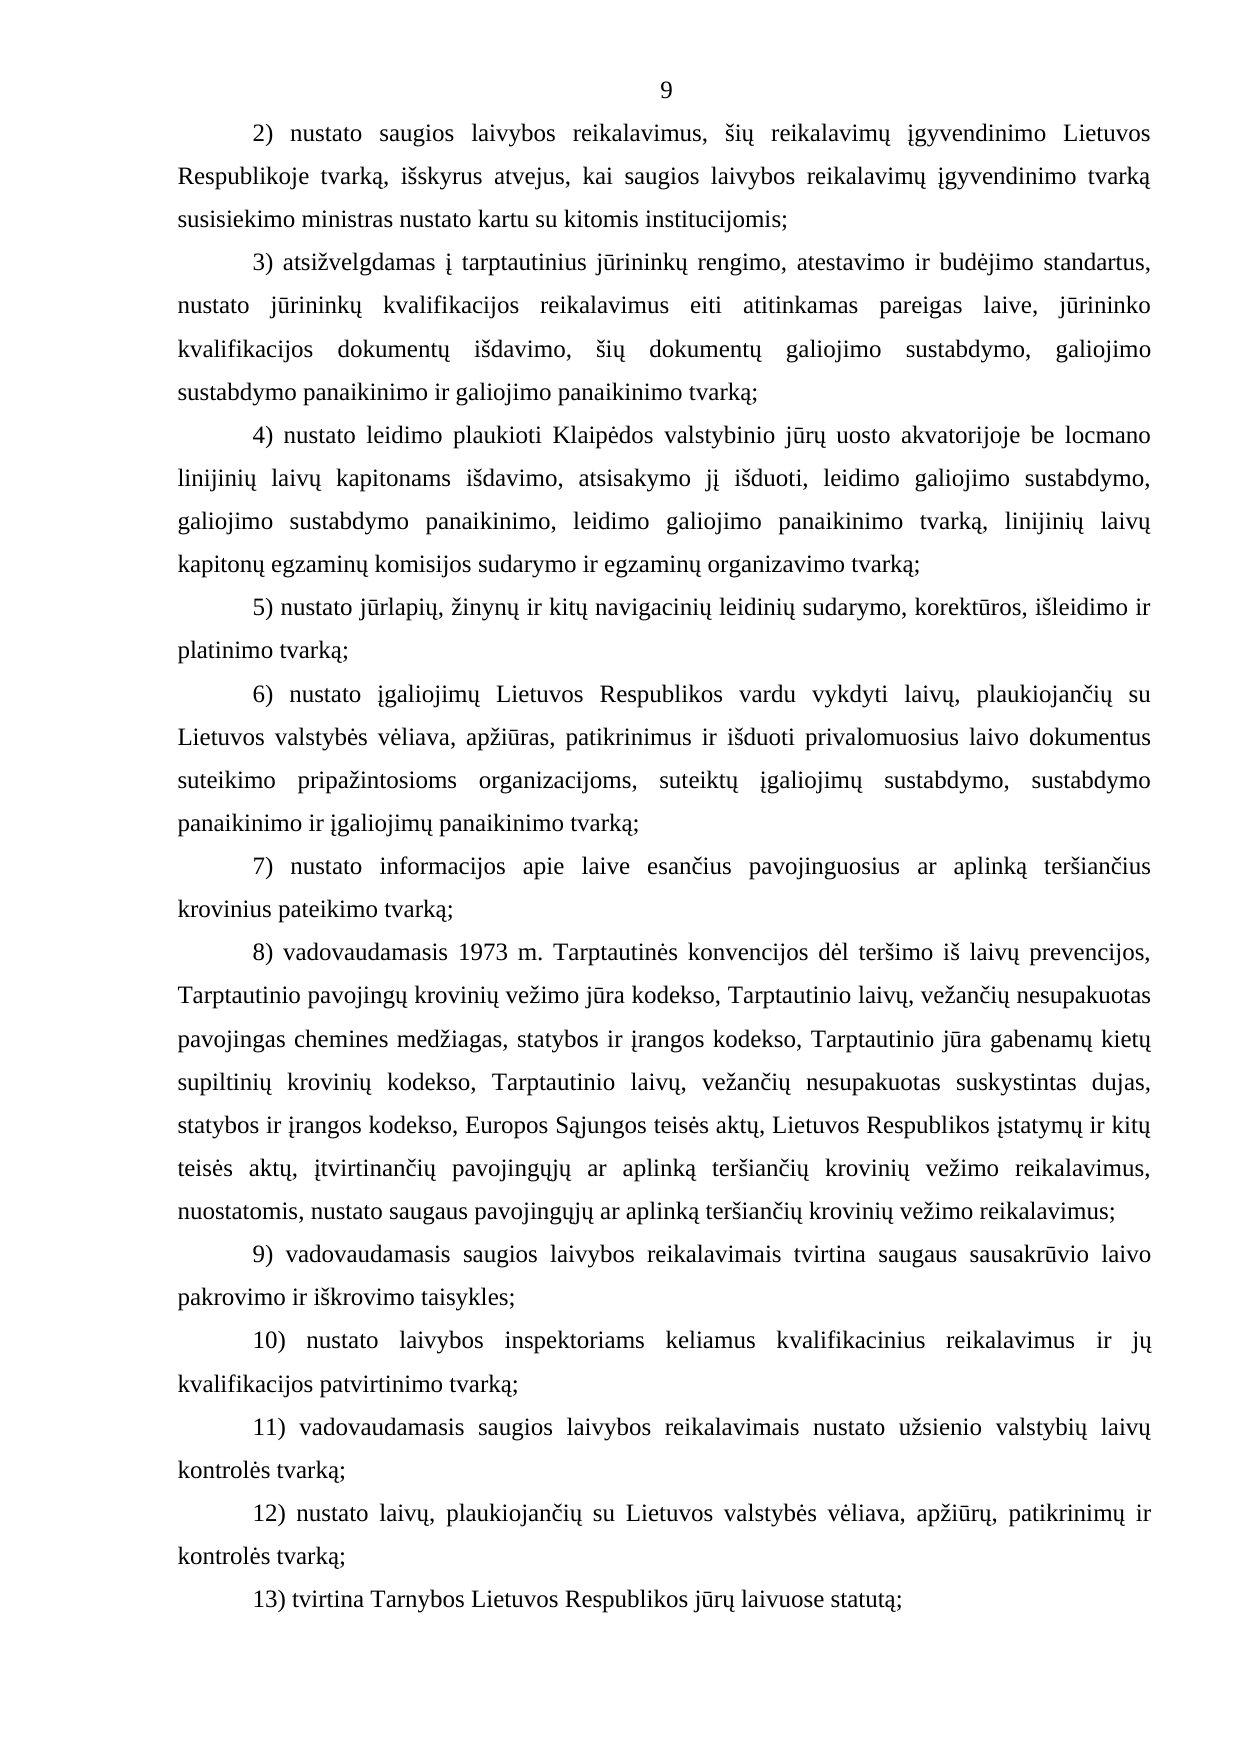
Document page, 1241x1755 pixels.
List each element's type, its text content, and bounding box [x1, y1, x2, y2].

text 3) atsižvelgdamas į tarptautinius jūrininkų rengimo, atestavimo ir budėjimo standartus, nustato jūrininkų kvalifikacijos reikalavimus eiti atitinkamas pareigas laive, jūrininko kvalifikacijos dokumentų išdavimo, šių dokumentų galiojimo sustabdymo, galiojimo sustabdymo panaikinimo ir galiojimo panaikinimo tvarką; [177, 247, 1152, 406]
text 5) nustato jūrlapių, žinynų ir kitų navigacinių leidinių sudarymo, korektūros, išleidimo ir platinimo tvarką; [177, 592, 1152, 664]
text 4) nustato leidimo plaukioti Klaipėdos valstybinio jūrų uosto akvatorijoje be locmano linijinių laivų kapitonams išdavimo, atsisakymo jį išduoti, leidimo galiojimo sustabdymo, galiojimo sustabdymo panaikinimo, leidimo galiojimo panaikinimo tvarką, linijinių laivų kapitonų egzaminų komisijos sudarymo ir egzaminų organizavimo tvarką; [177, 420, 1152, 578]
text 2) nustato saugios laivybos reikalavimus, šių reikalavimų įgyvendinimo Lietuvos Respublikoje tvarką, išskyrus atvejus, kai saugios laivybos reikalavimų įgyvendinimo tvarką susisiekimo ministras nustato kartu su kitomis institucijomis; [177, 118, 1152, 233]
text 9) vadovaudamasis saugios laivybos reikalavimais tvirtina saugaus sausakrūvio laivo pakrovimo ir iškrovimo taisykles; [177, 1239, 1152, 1311]
text 12) nustato laivų, plaukiojančių su Lietuvos valstybės vėliava, apžiūrų, patikrinimų ir kontrolės tvarką; [177, 1498, 1152, 1570]
text 13) tvirtina Tarnybos Lietuvos Respublikos jūrų laivuose statutą; [177, 1584, 1152, 1613]
text 6) nustato įgaliojimų Lietuvos Respublikos vardu vykdyti laivų, plaukiojančių su Lietuvos valstybės vėliava, apžiūras, patikrinimus ir išduoti privalomuosius laivo dokumentus suteikimo pripažintosioms organizacijoms, suteiktų įgaliojimų sustabdymo, sustabdymo panaikinimo ir įgaliojimų panaikinimo tvarką; [177, 679, 1152, 837]
text 11) vadovaudamasis saugios laivybos reikalavimais nustato užsienio valstybių laivų kontrolės tvarką; [177, 1412, 1152, 1484]
text 7) nustato informacijos apie laive esančius pavojinguosius ar aplinką teršiančius krovinius pateikimo tvarką; [177, 851, 1152, 923]
text 10) nustato laivybos inspektoriams keliamus kvalifikacinius reikalavimus ir jų kvalifikacijos patvirtinimo tvarką; [177, 1326, 1152, 1397]
text 8) vadovaudamasis 1973 m. Tarptautinės konvencijos dėl teršimo iš laivų prevencijos, Tarptautinio pavojingų krovinių vežimo jūra kodekso, Tarptautinio laivų, vežančių nesupakuotas pavojingas chemines medžiagas, statybos ir įrangos kodekso, Tarptautinio jūra gabenamų kietų supiltinių krovinių kodekso, Tarptautinio laivų, vežančių nesupakuotas suskystintas dujas, statybos ir įrangos kodekso, Europos Sąjungos teisės aktų, Lietuvos Respublikos įstatymų ir kitų teisės aktų, įtvirtinančių pavojingųjų ar aplinką teršiančių krovinių vežimo reikalavimus, nuostatomis, nustato saugaus pavojingųjų ar aplinką teršiančių krovinių vežimo reikalavimus; [177, 937, 1152, 1225]
